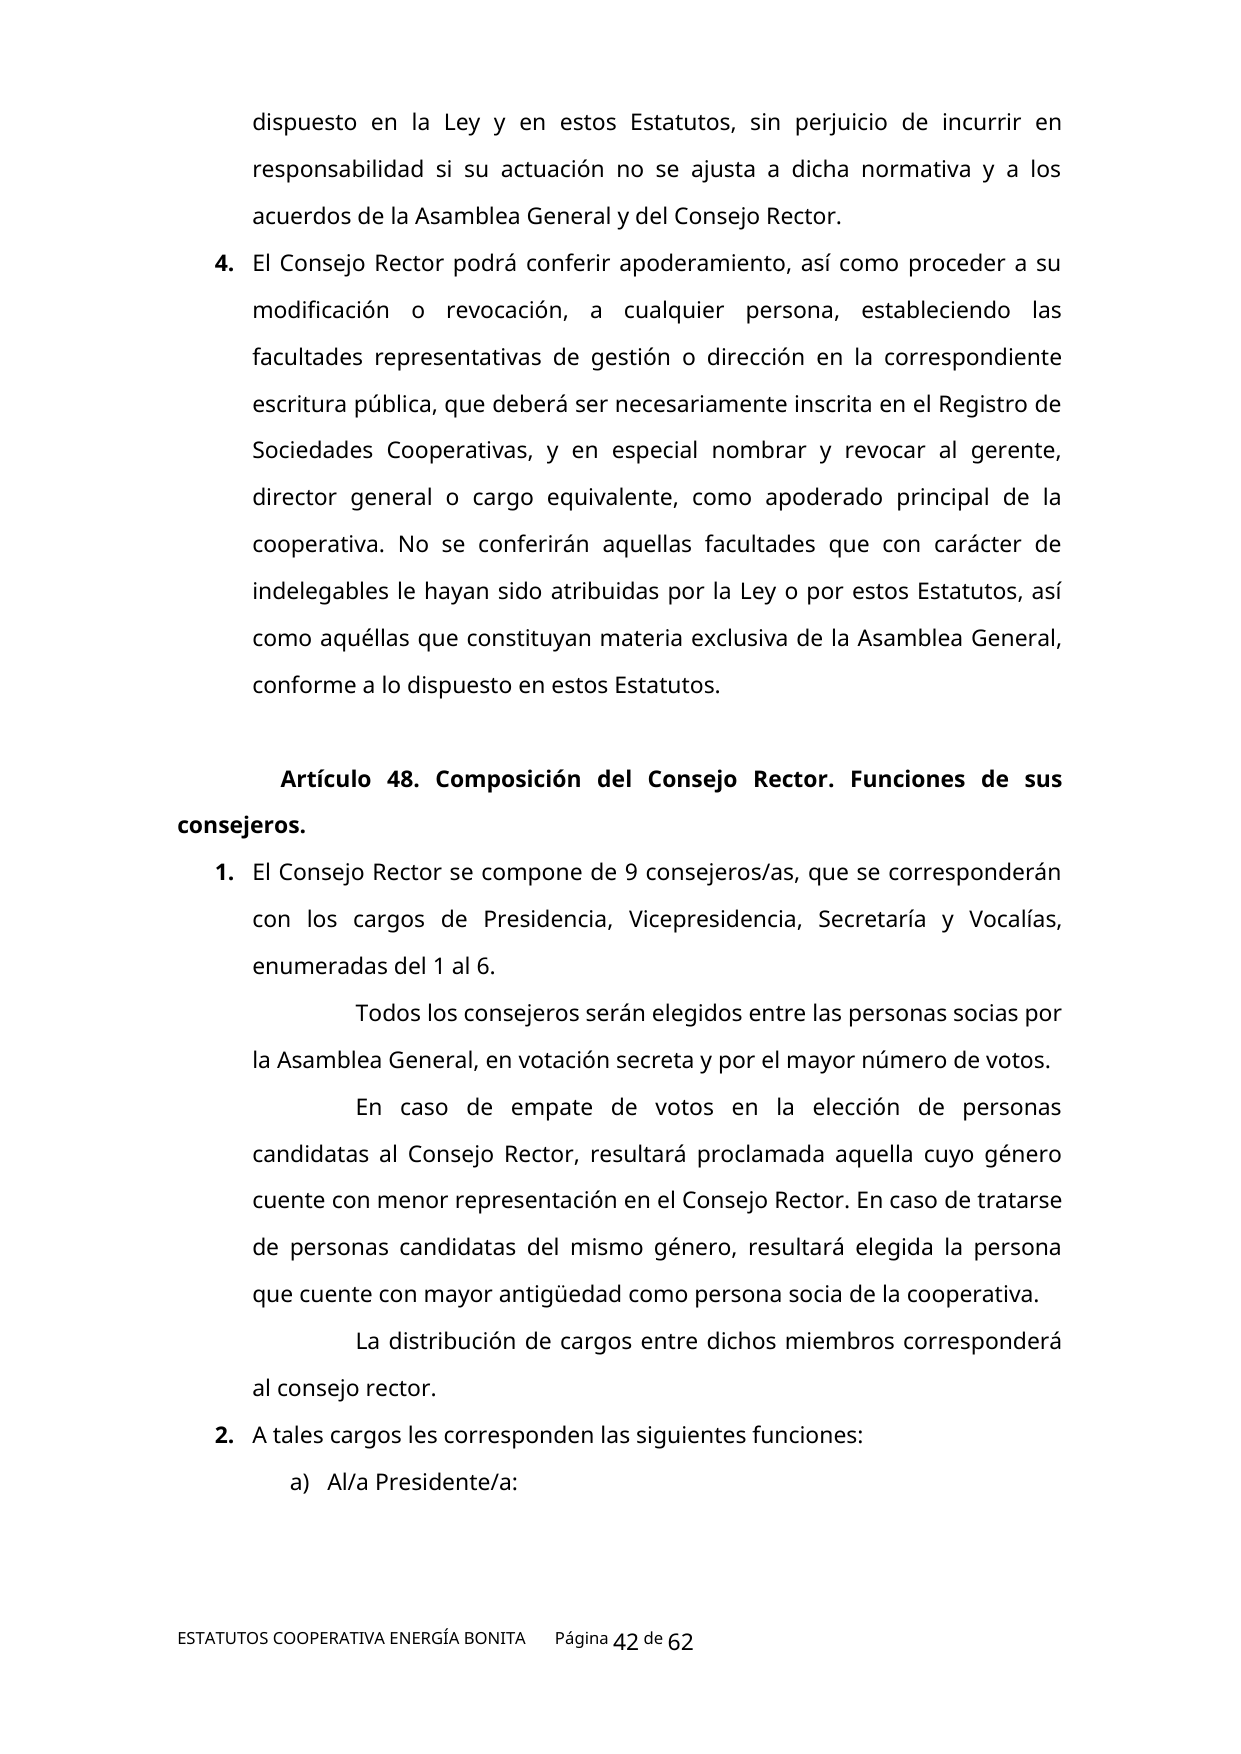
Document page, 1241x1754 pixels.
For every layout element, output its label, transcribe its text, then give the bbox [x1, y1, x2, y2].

subtitle En caso de empate de votos en la elección de personas candidatas al Consejo Rector, resultará proclamada aquella cuyo género cuente con menor representación en el Consejo Rector. En caso de tratarse de personas candidatas del mismo género, resultará elegida la persona que cuente con mayor antigüedad como persona socia de la cooperativa. [252, 1091, 1063, 1309]
subtitle A tales cargos les corresponden las siguientes funciones: [214, 1419, 1063, 1450]
subtitle Al/a Presidente/a: [289, 1466, 1063, 1497]
subtitle Todos los consejeros serán elegidos entre las personas socias por la Asamblea General, en votación secreta y por el mayor número de votos. [252, 997, 1063, 1075]
subtitle Artículo 48. Composición del Consejo Rector. Funciones de sus consejeros. [177, 762, 1063, 841]
subtitle La distribución de cargos entre dichos miembros corresponderá al consejo rector. [252, 1325, 1063, 1403]
subtitle El Consejo Rector se compone de 9 consejeros/as, que se corresponderán con los cargos de Presidencia, Vicepresidencia, Secretaría y Vocalías, enumeradas del 1 al 6. [214, 856, 1063, 981]
subtitle El Consejo Rector podrá conferir apoderamiento, así como proceder a su modificación o revocación, a cualquier persona, estableciendo las facultades representativas de gestión o dirección en la correspondiente escritura pública, que deberá ser necesariamente inscrita en el Registro de Sociedades Cooperativas, y en especial nombrar y revocar al gerente, director general o cargo equivalente, como apoderado principal de la cooperativa. No se conferirán aquellas facultades que con carácter de indelegables le hayan sido atribuidas por la Ley o por estos Estatutos, así como aquéllas que constituyan materia exclusiva de la Asamblea General, conforme a lo dispuesto en estos Estatutos. [214, 247, 1063, 700]
subtitle dispuesto en la Ley y en estos Estatutos, sin perjuicio de incurrir en responsabilidad si su actuación no se ajusta a dicha normativa y a los acuerdos de la Asamblea General y del Consejo Rector. [214, 106, 1063, 231]
